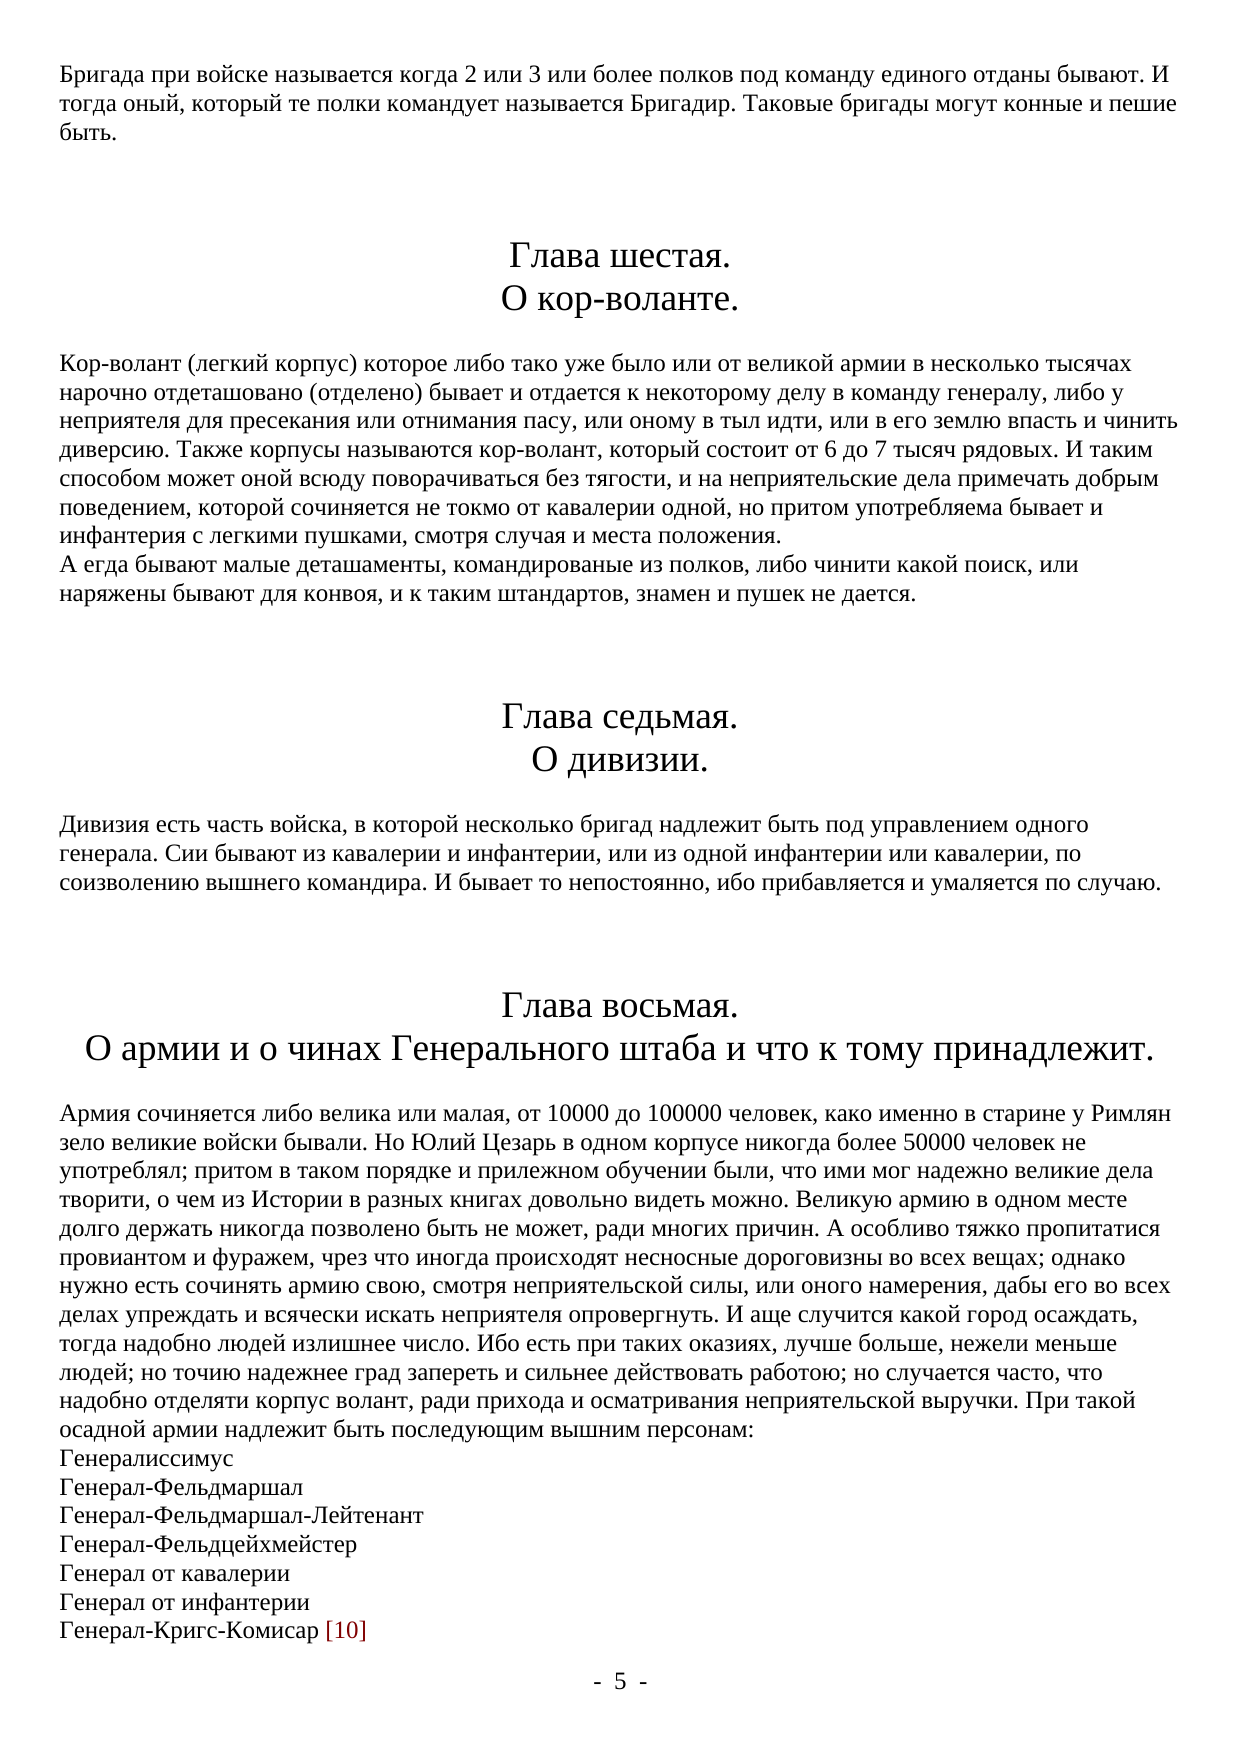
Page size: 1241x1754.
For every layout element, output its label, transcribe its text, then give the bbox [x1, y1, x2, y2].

text Дивизия есть часть войска, в которой несколько бригад надлежит быть под управлением одного генерала. Сии бывают из кавалерии и инфантерии, или из одной инфантерии или кавалерии, по соизволению вышнего командира. И бывает то непостоянно, ибо прибавляется и умаляется по случаю. [59, 809, 1181, 895]
text Кор-волант (легкий корпус) которое либо тако уже было или от великой армии в несколько тысячах нарочно отдеташовано (отделено) бывает и отдается к некоторому делу в команду генералу, либо у неприятеля для пресекания или отнимания пасу, или оному в тыл идти, или в его землю впасть и чинить диверсию. Также корпусы называются кор-волант, который состоит от 6 до 7 тысяч рядовых. И таким способом может оной всюду поворачиваться без тягости, и на неприятельские дела примечать добрым поведением, которой сочиняется не токмо от кавалерии одной, но притом употребляема бывает и инфантерия с легкими пушками, смотря случая и места положения. А егда бывают малые деташаменты, командированые из полков, либо чинити какой поиск, или наряжены бывают для конвоя, и к таким штандартов, знамен и пушек не дается. [59, 348, 1181, 607]
text Глава седьмая. О дивизии. [59, 694, 1181, 780]
text Глава шестая. О кор-воланте. [59, 232, 1181, 319]
text Глава восьмая. О армии и о чинах Генерального штаба и что к тому принадлежит. [59, 982, 1181, 1069]
text Армия сочиняется либо велика или малая, от 10000 до 100000 человек, како именно в старине у Римлян зело великие войски бывали. Но Юлий Цезарь в одном корпусе никогда более 50000 человек не употреблял; притом в таком порядке и прилежном обучении были, что ими мог надежно великие дела творити, о чем из Истории в разных книгах довольно видеть можно. Великую армию в одном месте долго держать никогда позволено быть не может, ради многих причин. А особливо тяжко пропитатися провиантом и фуражем, чрез что иногда происходят несносные дороговизны во всех вещах; однако нужно есть сочинять армию свою, смотря неприятельской силы, или оного намерения, дабы его во всех делах упреждать и всячески искать неприятеля опровергнуть. И аще случится какой город осаждать, тогда надобно людей излишнее число. Ибо есть при таких оказиях, лучше больше, нежели меньше людей; но точию надежнее град запереть и сильнее действовать работою; но случается часто, что надобно отделяти корпус волант, ради прихода и осматривания неприятельской выручки. При такой осадной армии надлежит быть последующим вышним персонам: Генералиссимус Генерал-Фельдмаршал Генерал-Фельдмаршал-Лейтенант Генерал-Фельдцейхмейстер Генерал от кавалерии Генерал от инфантерии Генерал-Кригс-Комисар [10] [59, 1098, 1181, 1644]
text Бригада при войске называется когда 2 или 3 или более полков под команду единого отданы бывают. И тогда оный, который те полки командует называется Бригадир. Таковые бригады могут конные и пешие быть. [59, 59, 1181, 145]
